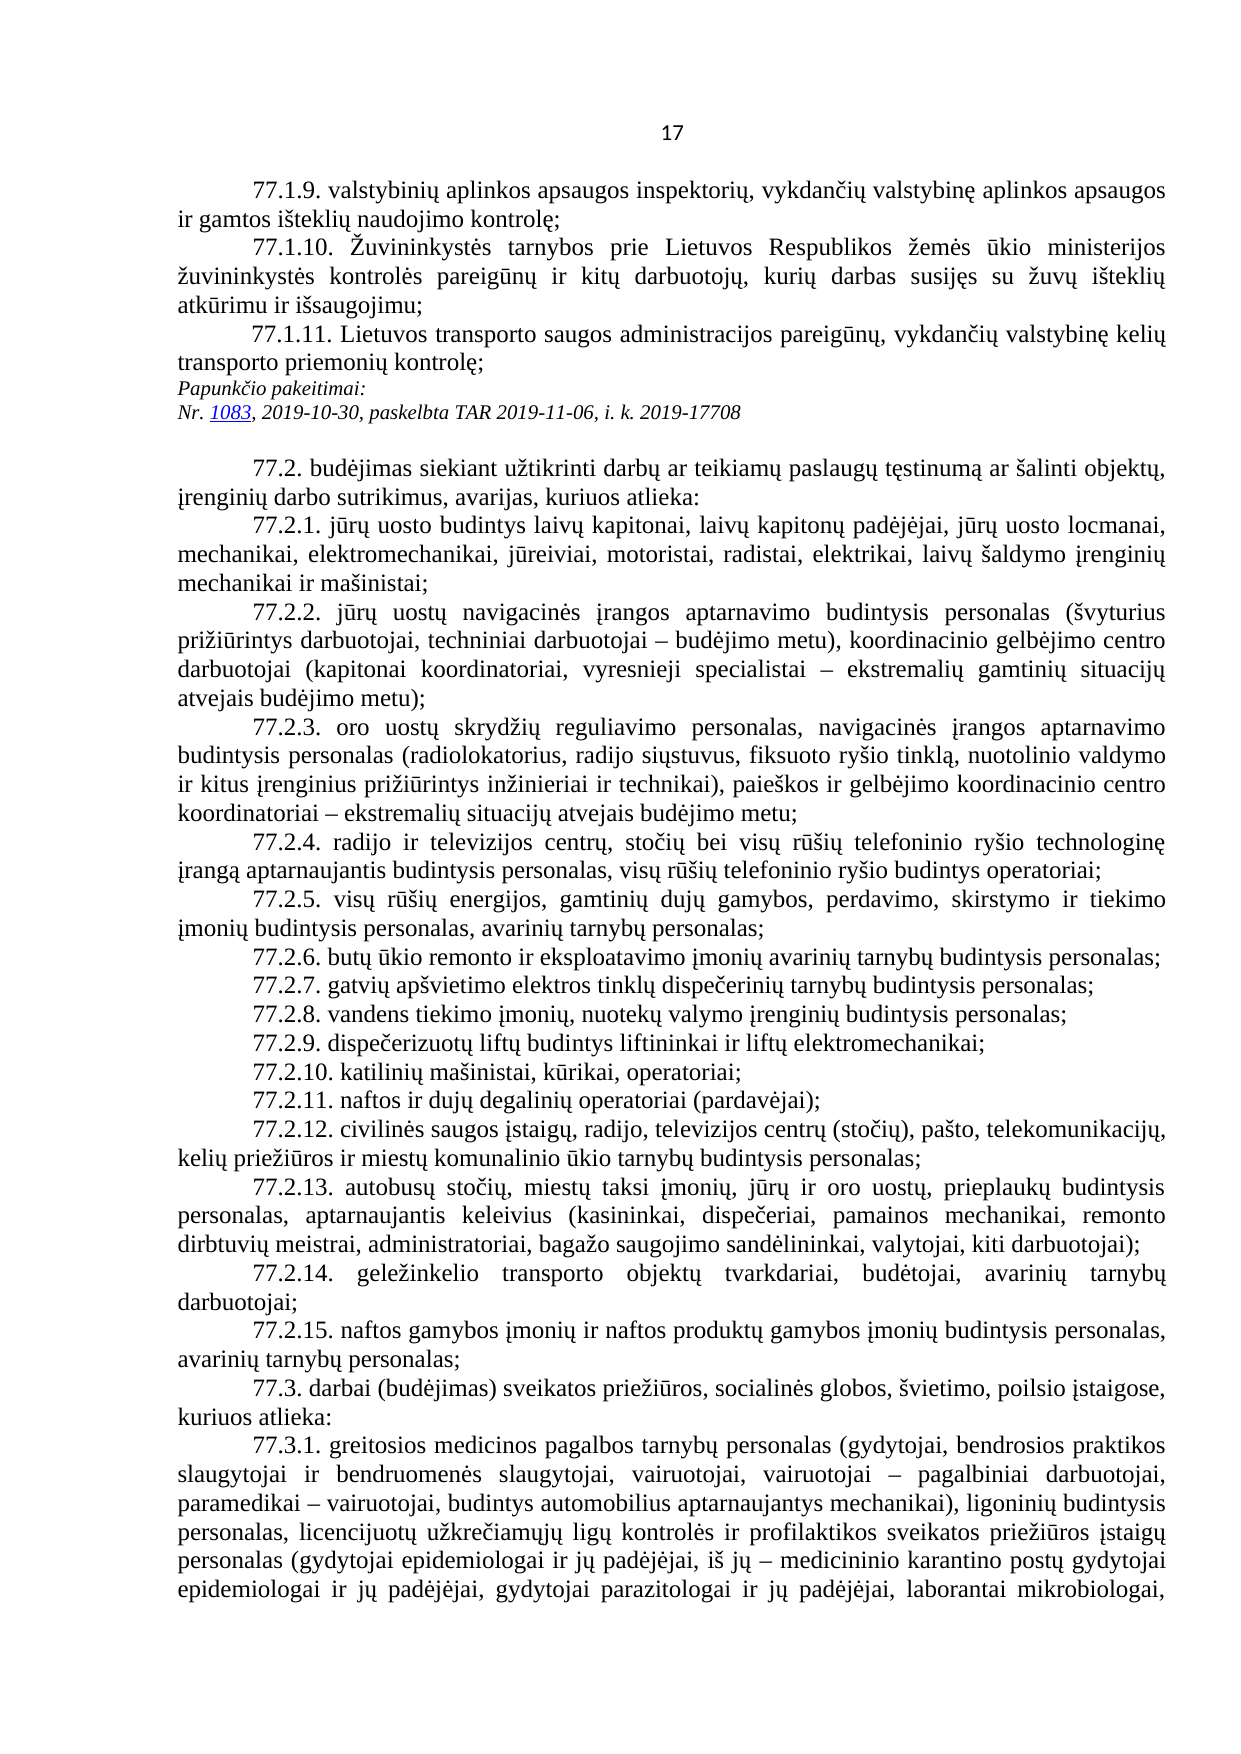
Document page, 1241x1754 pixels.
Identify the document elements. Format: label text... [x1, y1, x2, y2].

text 77.2.2. jūrų uostų navigacinės įrangos aptarnavimo budintysis personalas (švyturius prižiūrintys darbuotojai, techniniai darbuotojai – budėjimo metu), koordinacinio gelbėjimo centro darbuotojai (kapitonai koordinatoriai, vyresnieji specialistai – ekstremalių gamtinių situacijų atvejais budėjimo metu); [177, 597, 1167, 712]
text 77.2.13. autobusų stočių, miestų taksi įmonių, jūrų ir oro uostų, prieplaukų budintysis personalas, aptarnaujantis keleivius (kasininkai, dispečeriai, pamainos mechanikai, remonto dirbtuvių meistrai, administratoriai, bagažo saugojimo sandėlininkai, valytojai, kiti darbuotojai); [177, 1172, 1167, 1258]
text 77.1.9. valstybinių aplinkos apsaugos inspektorių, vykdančių valstybinę aplinkos apsaugos ir gamtos išteklių naudojimo kontrolę; [177, 175, 1167, 232]
text Nr. 1083, 2019-10-30, paskelbta TAR 2019-11-06, i. k. 2019-17708 [177, 400, 1167, 424]
text 77.2.15. naftos gamybos įmonių ir naftos produktų gamybos įmonių budintysis personalas, avarinių tarnybų personalas; [177, 1316, 1167, 1373]
text 77.1.11. Lietuvos transporto saugos administracijos pareigūnų, vykdančių valstybinę kelių transporto priemonių kontrolę; [177, 319, 1167, 376]
text 77.2.4. radijo ir televizijos centrų, stočių bei visų rūšių telefoninio ryšio technologinę įrangą aptarnaujantis budintysis personalas, visų rūšių telefoninio ryšio budintys operatoriai; [177, 827, 1167, 884]
text 77.2.6. butų ūkio remonto ir eksploatavimo įmonių avarinių tarnybų budintysis personalas; [177, 942, 1167, 971]
text 77.2.8. vandens tiekimo įmonių, nuotekų valymo įrenginių budintysis personalas; [177, 999, 1167, 1028]
text 77.3. darbai (budėjimas) sveikatos priežiūros, socialinės globos, švietimo, poilsio įstaigose, kuriuos atlieka: [177, 1373, 1167, 1431]
text Papunkčio pakeitimai: [177, 376, 1167, 400]
text 77.2.3. oro uostų skrydžių reguliavimo personalas, navigacinės įrangos aptarnavimo budintysis personalas (radiolokatorius, radijo siųstuvus, fiksuoto ryšio tinklą, nuotolinio valdymo ir kitus įrenginius prižiūrintys inžinieriai ir technikai), paieškos ir gelbėjimo koordinacinio centro koordinatoriai – ekstremalių situacijų atvejais budėjimo metu; [177, 712, 1167, 827]
text 77.2.11. naftos ir dujų degalinių operatoriai (pardavėjai); [177, 1086, 1167, 1114]
text 77.2.14. geležinkelio transporto objektų tvarkdariai, budėtojai, avarinių tarnybų darbuotojai; [177, 1258, 1167, 1316]
text 77.3.1. greitosios medicinos pagalbos tarnybų personalas (gydytojai, bendrosios praktikos slaugytojai ir bendruomenės slaugytojai, vairuotojai, vairuotojai – pagalbiniai darbuotojai, paramedikai – vairuotojai, budintys automobilius aptarnaujantys mechanikai), ligoninių budintysis personalas, licencijuotų užkrečiamųjų ligų kontrolės ir profilaktikos sveikatos priežiūros įstaigų personalas (gydytojai epidemiologai ir jų padėjėjai, iš jų – medicininio karantino postų gydytojai epidemiologai ir jų padėjėjai, gydytojai parazitologai ir jų padėjėjai, laborantai mikrobiologai, [177, 1431, 1167, 1603]
text 77.2.9. dispečerizuotų liftų budintys liftininkai ir liftų elektromechanikai; [177, 1028, 1167, 1057]
text 77.1.10. Žuvininkystės tarnybos prie Lietuvos Respublikos žemės ūkio ministerijos žuvininkystės kontrolės pareigūnų ir kitų darbuotojų, kurių darbas susijęs su žuvų išteklių atkūrimu ir išsaugojimu; [177, 232, 1167, 319]
text 77.2.10. katilinių mašinistai, kūrikai, operatoriai; [177, 1057, 1167, 1086]
text 77.2.1. jūrų uosto budintys laivų kapitonai, laivų kapitonų padėjėjai, jūrų uosto locmanai, mechanikai, elektromechanikai, jūreiviai, motoristai, radistai, elektrikai, laivų šaldymo įrenginių mechanikai ir mašinistai; [177, 511, 1167, 597]
text 77.2.5. visų rūšių energijos, gamtinių dujų gamybos, perdavimo, skirstymo ir tiekimo įmonių budintysis personalas, avarinių tarnybų personalas; [177, 884, 1167, 942]
text 77.2. budėjimas siekiant užtikrinti darbų ar teikiamų paslaugų tęstinumą ar šalinti objektų, įrenginių darbo sutrikimus, avarijas, kuriuos atlieka: [177, 453, 1167, 511]
text 77.2.12. civilinės saugos įstaigų, radijo, televizijos centrų (stočių), pašto, telekomunikacijų, kelių priežiūros ir miestų komunalinio ūkio tarnybų budintysis personalas; [177, 1114, 1167, 1172]
text 77.2.7. gatvių apšvietimo elektros tinklų dispečerinių tarnybų budintysis personalas; [177, 971, 1167, 999]
